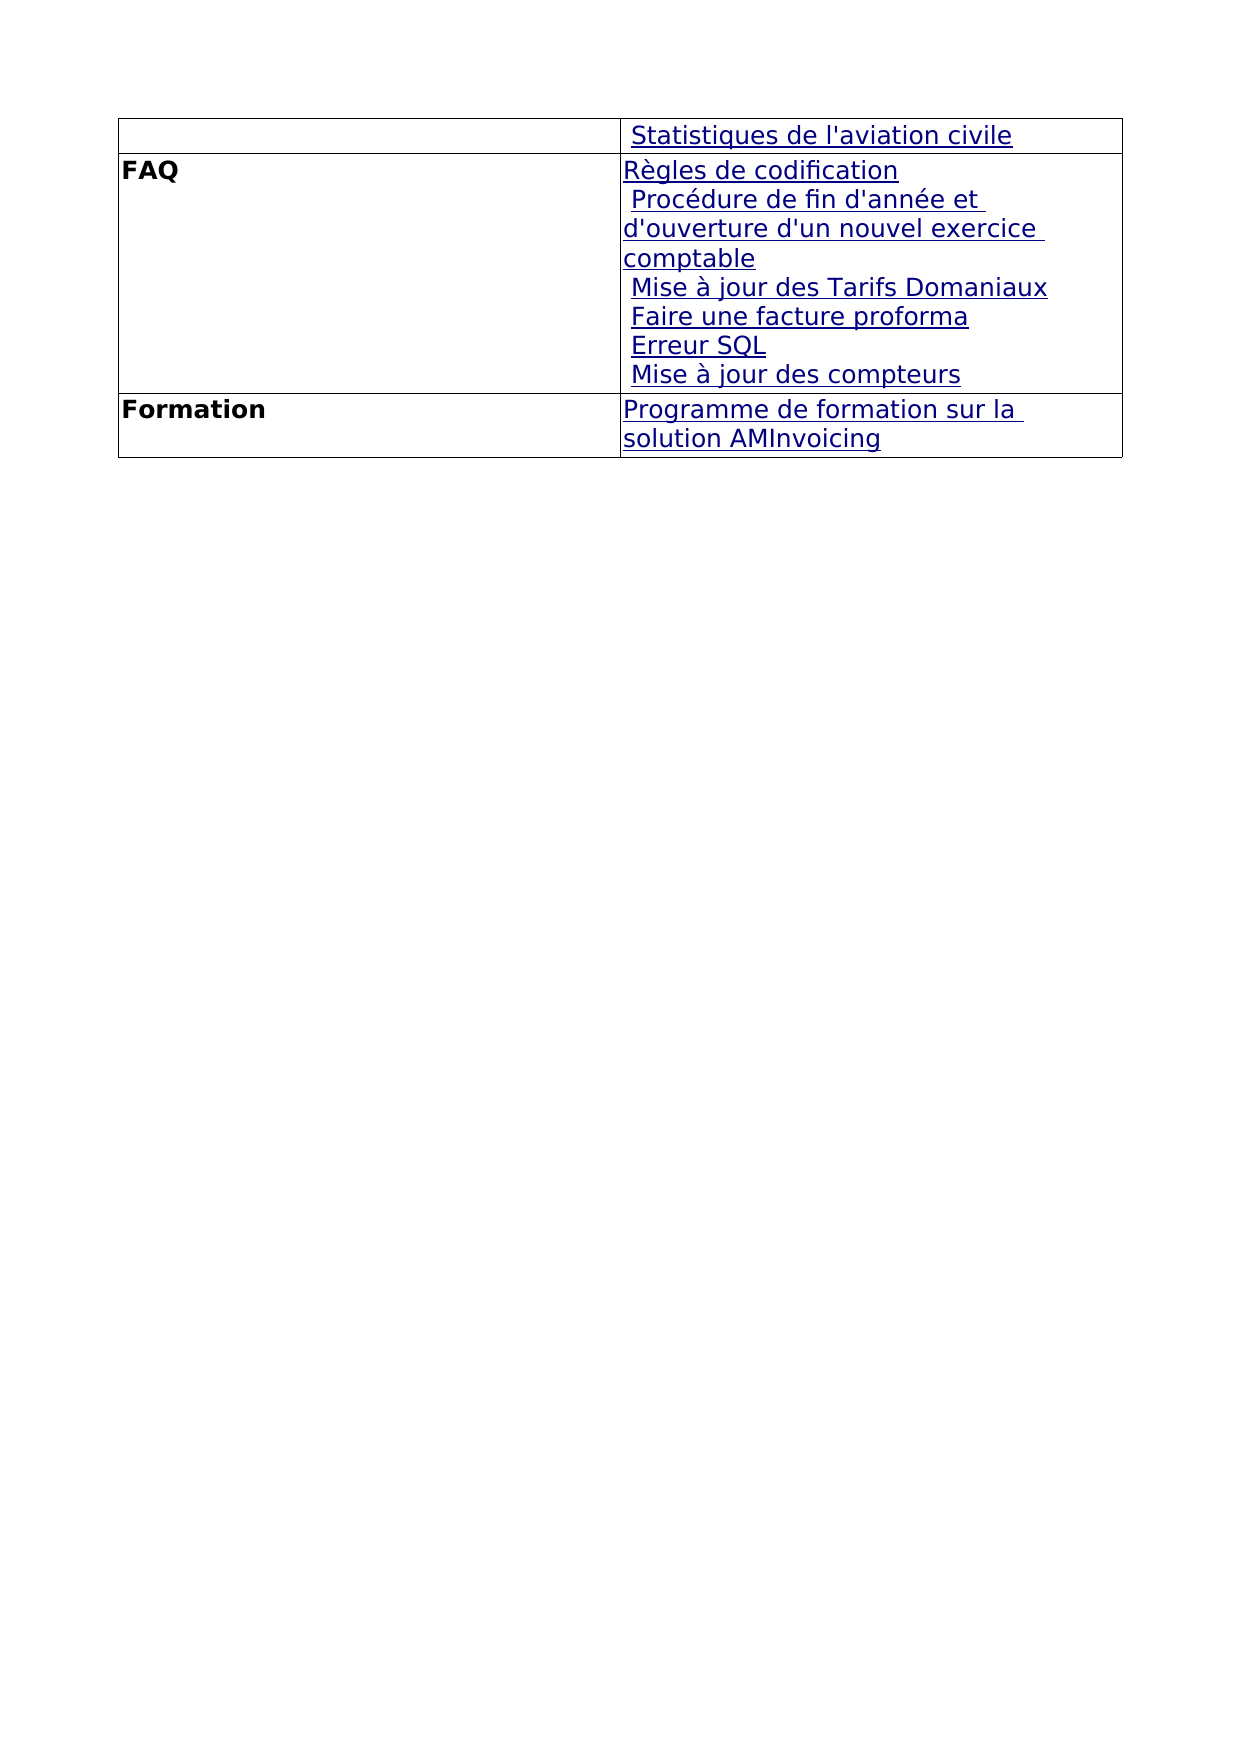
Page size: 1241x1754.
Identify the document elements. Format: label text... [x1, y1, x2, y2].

table_cell Programme de formation sur la solution AMInvoicing [621, 394, 1122, 457]
table_cell Règles de codification Procédure de fin d'année et d'ouverture d'un nouvel exercice comptable Mise à jour des Tarifs Domaniaux Faire une facture proforma Erreur SQL Mise à jour des compteurs [621, 154, 1122, 392]
table_cell FAQ [119, 154, 620, 392]
table_cell Formation [119, 394, 620, 457]
table_cell Statistiques de l'aviation civile [621, 119, 1122, 153]
table_cell [119, 119, 620, 153]
